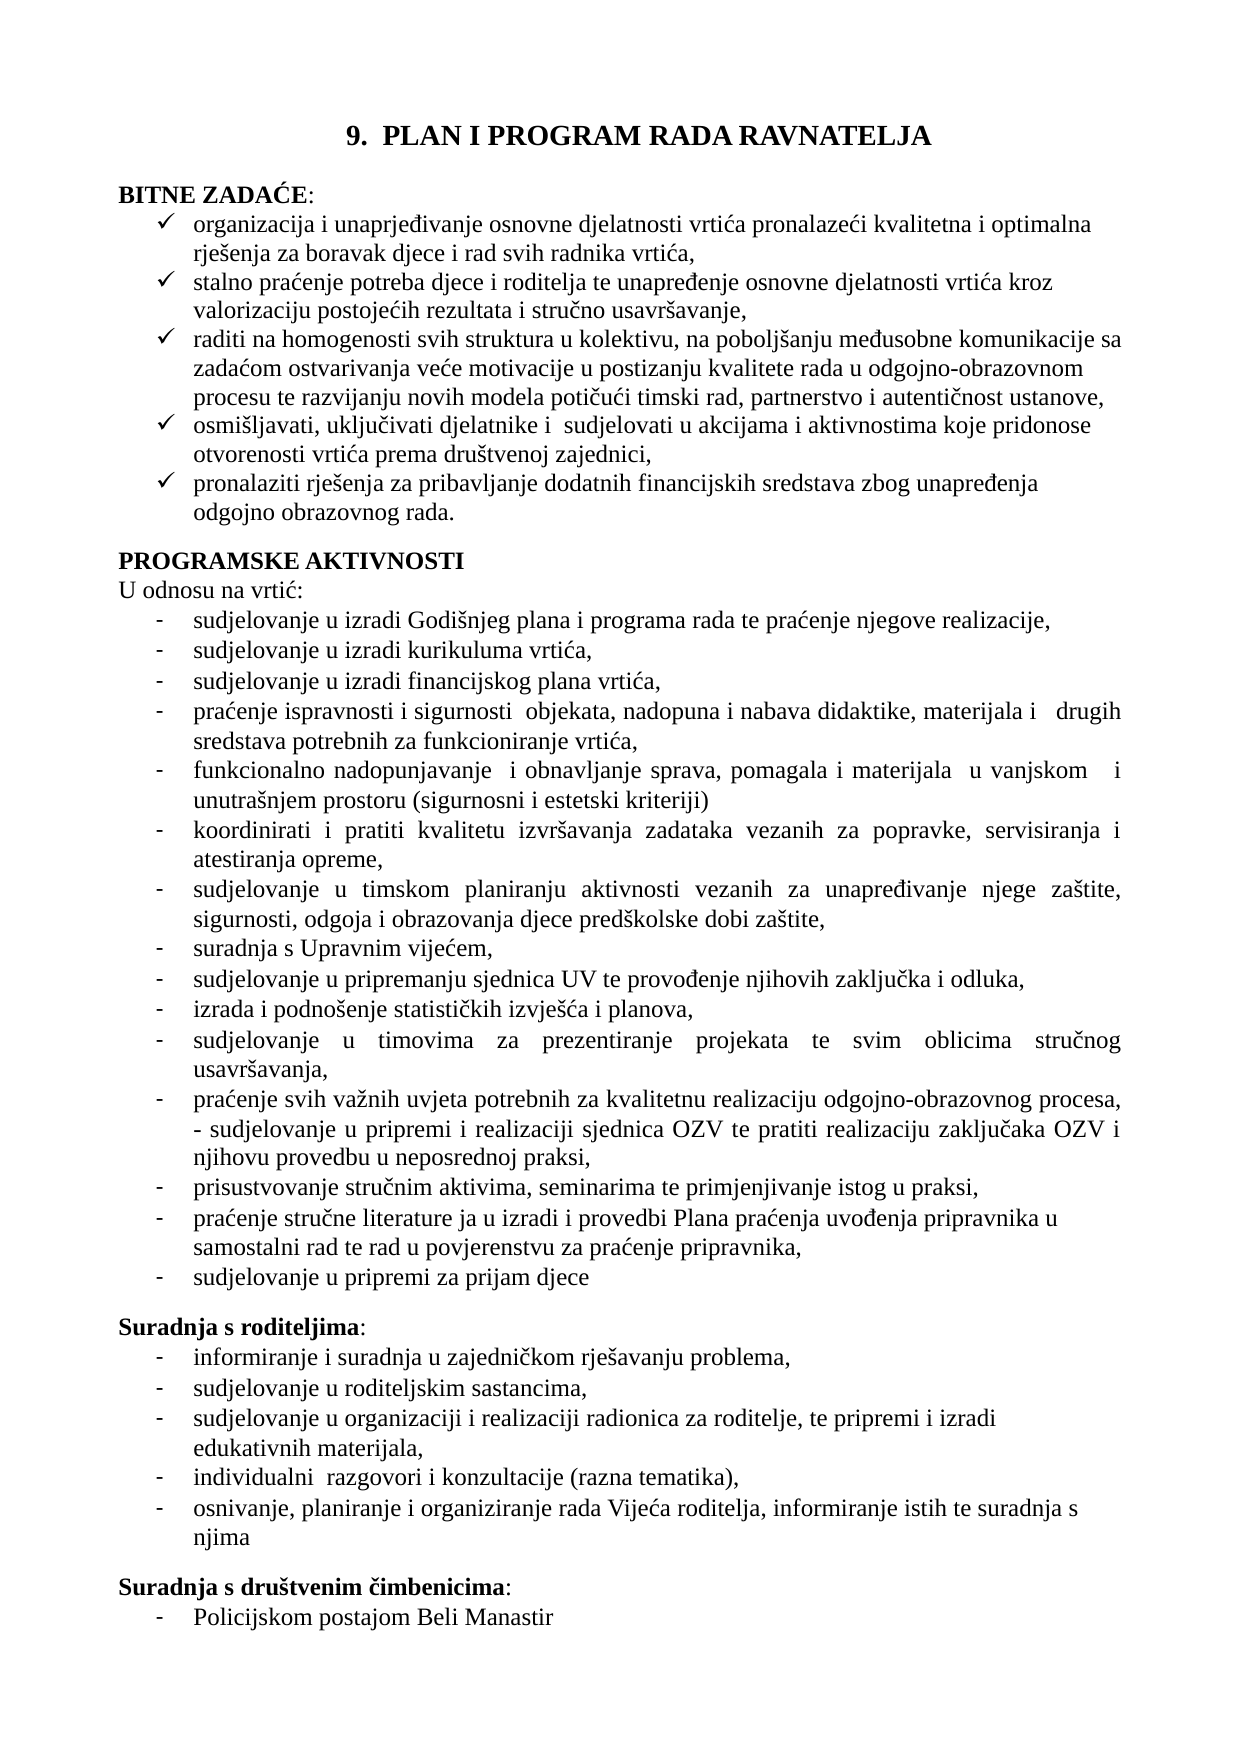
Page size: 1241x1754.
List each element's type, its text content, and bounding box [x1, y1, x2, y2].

text 9. PLAN I PROGRAM RADA RAVNATELJA [156, 118, 1122, 152]
list informiranje i suradnja u zajedničkom rješavanju problema, [156, 1341, 1122, 1372]
text U odnosu na vrtić: [118, 575, 1122, 604]
list sudjelovanje u roditeljskim sastancima, [156, 1372, 1122, 1402]
list sudjelovanje u timovima za prezentiranje projekata te svim oblicima stručnog usavršavanja, [156, 1024, 1122, 1083]
list izrada i podnošenje statističkih izvješća i planova, [156, 993, 1122, 1024]
list suradnja s Upravnim vijećem, [156, 932, 1122, 963]
list sudjelovanje u izradi financijskog plana vrtića, [156, 665, 1122, 695]
list stalno praćenje potreba djece i roditelja te unapređenje osnovne djelatnosti vrtića kroz valorizaciju postojećih rezultata i stručno usavršavanje, [156, 267, 1122, 324]
list Policijskom postajom Beli Manastir [156, 1601, 1122, 1631]
list funkcionalno nadopunjavanje i obnavljanje sprava, pomagala i materijala u vanjskom i unutrašnjem prostoru (sigurnosni i estetski kriteriji) [156, 754, 1122, 814]
list sudjelovanje u pripremanju sjednica UV te provođenje njihovih zaključka i odluka, [156, 963, 1122, 993]
list praćenje svih važnih uvjeta potrebnih za kvalitetnu realizaciju odgojno-obrazovnog procesa, - sudjelovanje u pripremi i realizaciji sjednica OZV te pratiti realizaciju zaključaka OZV i njihovu provedbu u neposrednoj praksi, [156, 1083, 1122, 1171]
list raditi na homogenosti svih struktura u kolektivu, na poboljšanju međusobne komunikacije sa zadaćom ostvarivanja veće motivacije u postizanju kvalitete rada u odgojno-obrazovnom procesu te razvijanju novih modela potičući timski rad, partnerstvo i autentičnost ustanove, [156, 324, 1122, 410]
list sudjelovanje u izradi Godišnjeg plana i programa rada te praćenje njegove realizacije, [156, 604, 1122, 634]
text Suradnja s roditeljima: [118, 1312, 1122, 1341]
list sudjelovanje u timskom planiranju aktivnosti vezanih za unapređivanje njege zaštite, sigurnosti, odgoja i obrazovanja djece predškolske dobi zaštite, [156, 873, 1122, 932]
list sudjelovanje u organizaciji i realizaciji radionica za roditelje, te pripremi i izradi edukativnih materijala, [156, 1402, 1122, 1461]
text PROGRAMSKE AKTIVNOSTI [118, 546, 1122, 575]
list organizacija i unaprjeđivanje osnovne djelatnosti vrtića pronalazeći kvalitetna i optimalna rješenja za boravak djece i rad svih radnika vrtića, [156, 209, 1122, 267]
list individualni razgovori i konzultacije (razna tematika), [156, 1461, 1122, 1492]
list praćenje stručne literature ja u izradi i provedbi Plana praćenja uvođenja pripravnika u samostalni rad te rad u povjerenstvu za praćenje pripravnika, [156, 1202, 1122, 1261]
list praćenje ispravnosti i sigurnosti objekata, nadopuna i nabava didaktike, materijala i drugih sredstava potrebnih za funkcioniranje vrtića, [156, 695, 1122, 754]
list pronalaziti rješenja za pribavljanje dodatnih financijskih sredstava zbog unapređenja odgojno obrazovnog rada. [156, 468, 1122, 525]
text Suradnja s društvenim čimbenicima: [118, 1572, 1122, 1601]
text BITNE ZADAĆE: [118, 180, 1122, 209]
list osnivanje, planiranje i organiziranje rada Vijeća roditelja, informiranje istih te suradnja s njima [156, 1492, 1122, 1551]
list koordinirati i pratiti kvalitetu izvršavanja zadataka vezanih za popravke, servisiranja i atestiranja opreme, [156, 814, 1122, 873]
list prisustvovanje stručnim aktivima, seminarima te primjenjivanje istog u praksi, [156, 1171, 1122, 1202]
list sudjelovanje u izradi kurikuluma vrtića, [156, 634, 1122, 665]
list sudjelovanje u pripremi za prijam djece [156, 1261, 1122, 1292]
list osmišljavati, uključivati djelatnike i sudjelovati u akcijama i aktivnostima koje pridonose otvorenosti vrtića prema društvenoj zajednici, [156, 410, 1122, 468]
